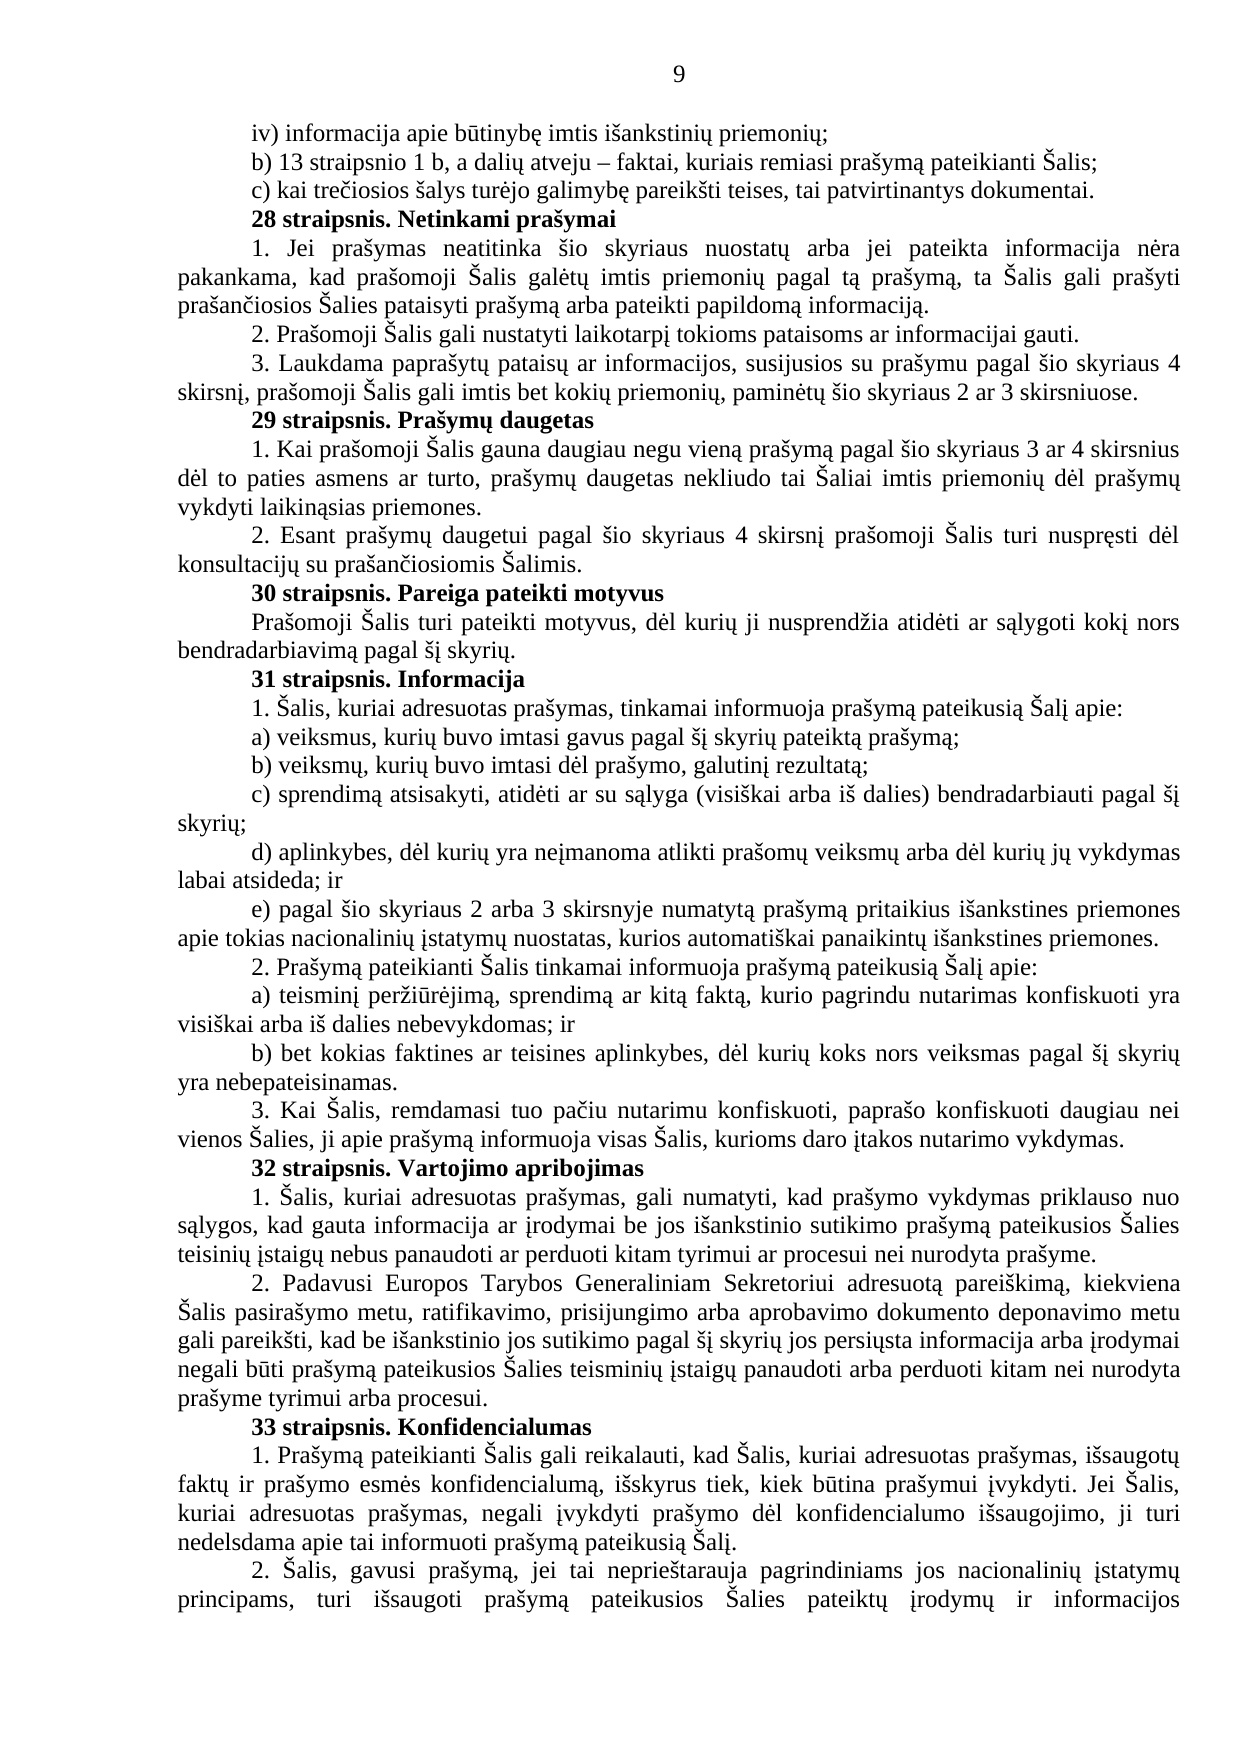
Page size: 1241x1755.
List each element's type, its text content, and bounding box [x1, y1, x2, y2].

text a) teisminį peržiūrėjimą, sprendimą ar kitą faktą, kurio pagrindu nutarimas konfiskuoti yra visiškai arba iš dalies nebevykdomas; ir [177, 981, 1181, 1038]
text iv) informacija apie būtinybę imtis išankstinių priemonių; [177, 118, 1181, 147]
text 1. Prašymą pateikianti Šalis gali reikalauti, kad Šalis, kuriai adresuotas prašymas, išsaugotų faktų ir prašymo esmės konfidencialumą, išskyrus tiek, kiek būtina prašymui įvykdyti. Jei Šalis, kuriai adresuotas prašymas, negali įvykdyti prašymo dėl konfidencialumo išsaugojimo, ji turi nedelsdama apie tai informuoti prašymą pateikusią Šalį. [177, 1441, 1181, 1556]
text 30 straipsnis. Pareiga pateikti motyvus [177, 578, 1181, 607]
text 2. Prašomoji Šalis gali nustatyti laikotarpį tokioms pataisoms ar informacijai gauti. [177, 319, 1181, 348]
text 3. Laukdama paprašytų pataisų ar informacijos, susijusios su prašymu pagal šio skyriaus 4 skirsnį, prašomoji Šalis gali imtis bet kokių priemonių, paminėtų šio skyriaus 2 ar 3 skirsniuose. [177, 348, 1181, 406]
text c) sprendimą atsisakyti, atidėti ar su sąlyga (visiškai arba iš dalies) bendradarbiauti pagal šį skyrių; [177, 779, 1181, 837]
text 33 straipsnis. Konfidencialumas [177, 1412, 1181, 1441]
text b) bet kokias faktines ar teisines aplinkybes, dėl kurių koks nors veiksmas pagal šį skyrių yra nebepateisinamas. [177, 1038, 1181, 1096]
text 1. Kai prašomoji Šalis gauna daugiau negu vieną prašymą pagal šio skyriaus 3 ar 4 skirsnius dėl to paties asmens ar turto, prašymų daugetas nekliudo tai Šaliai imtis priemonių dėl prašymų vykdyti laikinąsias priemones. [177, 434, 1181, 521]
text b) 13 straipsnio 1 b, a dalių atveju – faktai, kuriais remiasi prašymą pateikianti Šalis; [177, 147, 1181, 176]
text 2. Šalis, gavusi prašymą, jei tai neprieštarauja pagrindiniams jos nacionalinių įstatymų principams, turi išsaugoti prašymą pateikusios Šalies pateiktų įrodymų ir informacijos [177, 1556, 1181, 1613]
text 1. Šalis, kuriai adresuotas prašymas, gali numatyti, kad prašymo vykdymas priklauso nuo sąlygos, kad gauta informacija ar įrodymai be jos išankstinio sutikimo prašymą pateikusios Šalies teisinių įstaigų nebus panaudoti ar perduoti kitam tyrimui ar procesui nei nurodyta prašyme. [177, 1182, 1181, 1268]
text a) veiksmus, kurių buvo imtasi gavus pagal šį skyrių pateiktą prašymą; [177, 722, 1181, 751]
text 29 straipsnis. Prašymų daugetas [177, 406, 1181, 434]
text 2. Esant prašymų daugetui pagal šio skyriaus 4 skirsnį prašomoji Šalis turi nuspręsti dėl konsultacijų su prašančiosiomis Šalimis. [177, 521, 1181, 578]
text 3. Kai Šalis, remdamasi tuo pačiu nutarimu konfiskuoti, paprašo konfiskuoti daugiau nei vienos Šalies, ji apie prašymą informuoja visas Šalis, kurioms daro įtakos nutarimo vykdymas. [177, 1096, 1181, 1153]
text d) aplinkybes, dėl kurių yra neįmanoma atlikti prašomų veiksmų arba dėl kurių jų vykdymas labai atsideda; ir [177, 837, 1181, 894]
text c) kai trečiosios šalys turėjo galimybę pareikšti teises, tai patvirtinantys dokumentai. [177, 176, 1181, 204]
text 2. Padavusi Europos Tarybos Generaliniam Sekretoriui adresuotą pareiškimą, kiekviena Šalis pasirašymo metu, ratifikavimo, prisijungimo arba aprobavimo dokumento deponavimo metu gali pareikšti, kad be išankstinio jos sutikimo pagal šį skyrių jos persiųsta informacija arba įrodymai negali būti prašymą pateikusios Šalies teisminių įstaigų panaudoti arba perduoti kitam nei nurodyta prašyme tyrimui arba procesui. [177, 1268, 1181, 1412]
text 2. Prašymą pateikianti Šalis tinkamai informuoja prašymą pateikusią Šalį apie: [177, 952, 1181, 981]
text Prašomoji Šalis turi pateikti motyvus, dėl kurių ji nusprendžia atidėti ar sąlygoti kokį nors bendradarbiavimą pagal šį skyrių. [177, 607, 1181, 664]
text 32 straipsnis. Vartojimo apribojimas [177, 1153, 1181, 1182]
text e) pagal šio skyriaus 2 arba 3 skirsnyje numatytą prašymą pritaikius išankstines priemones apie tokias nacionalinių įstatymų nuostatas, kurios automatiškai panaikintų išankstines priemones. [177, 894, 1181, 952]
text 28 straipsnis. Netinkami prašymai [177, 204, 1181, 233]
text b) veiksmų, kurių buvo imtasi dėl prašymo, galutinį rezultatą; [177, 751, 1181, 779]
text 1. Jei prašymas neatitinka šio skyriaus nuostatų arba jei pateikta informacija nėra pakankama, kad prašomoji Šalis galėtų imtis priemonių pagal tą prašymą, ta Šalis gali prašyti prašančiosios Šalies pataisyti prašymą arba pateikti papildomą informaciją. [177, 233, 1181, 319]
text 1. Šalis, kuriai adresuotas prašymas, tinkamai informuoja prašymą pateikusią Šalį apie: [177, 693, 1181, 722]
text 31 straipsnis. Informacija [177, 664, 1181, 693]
